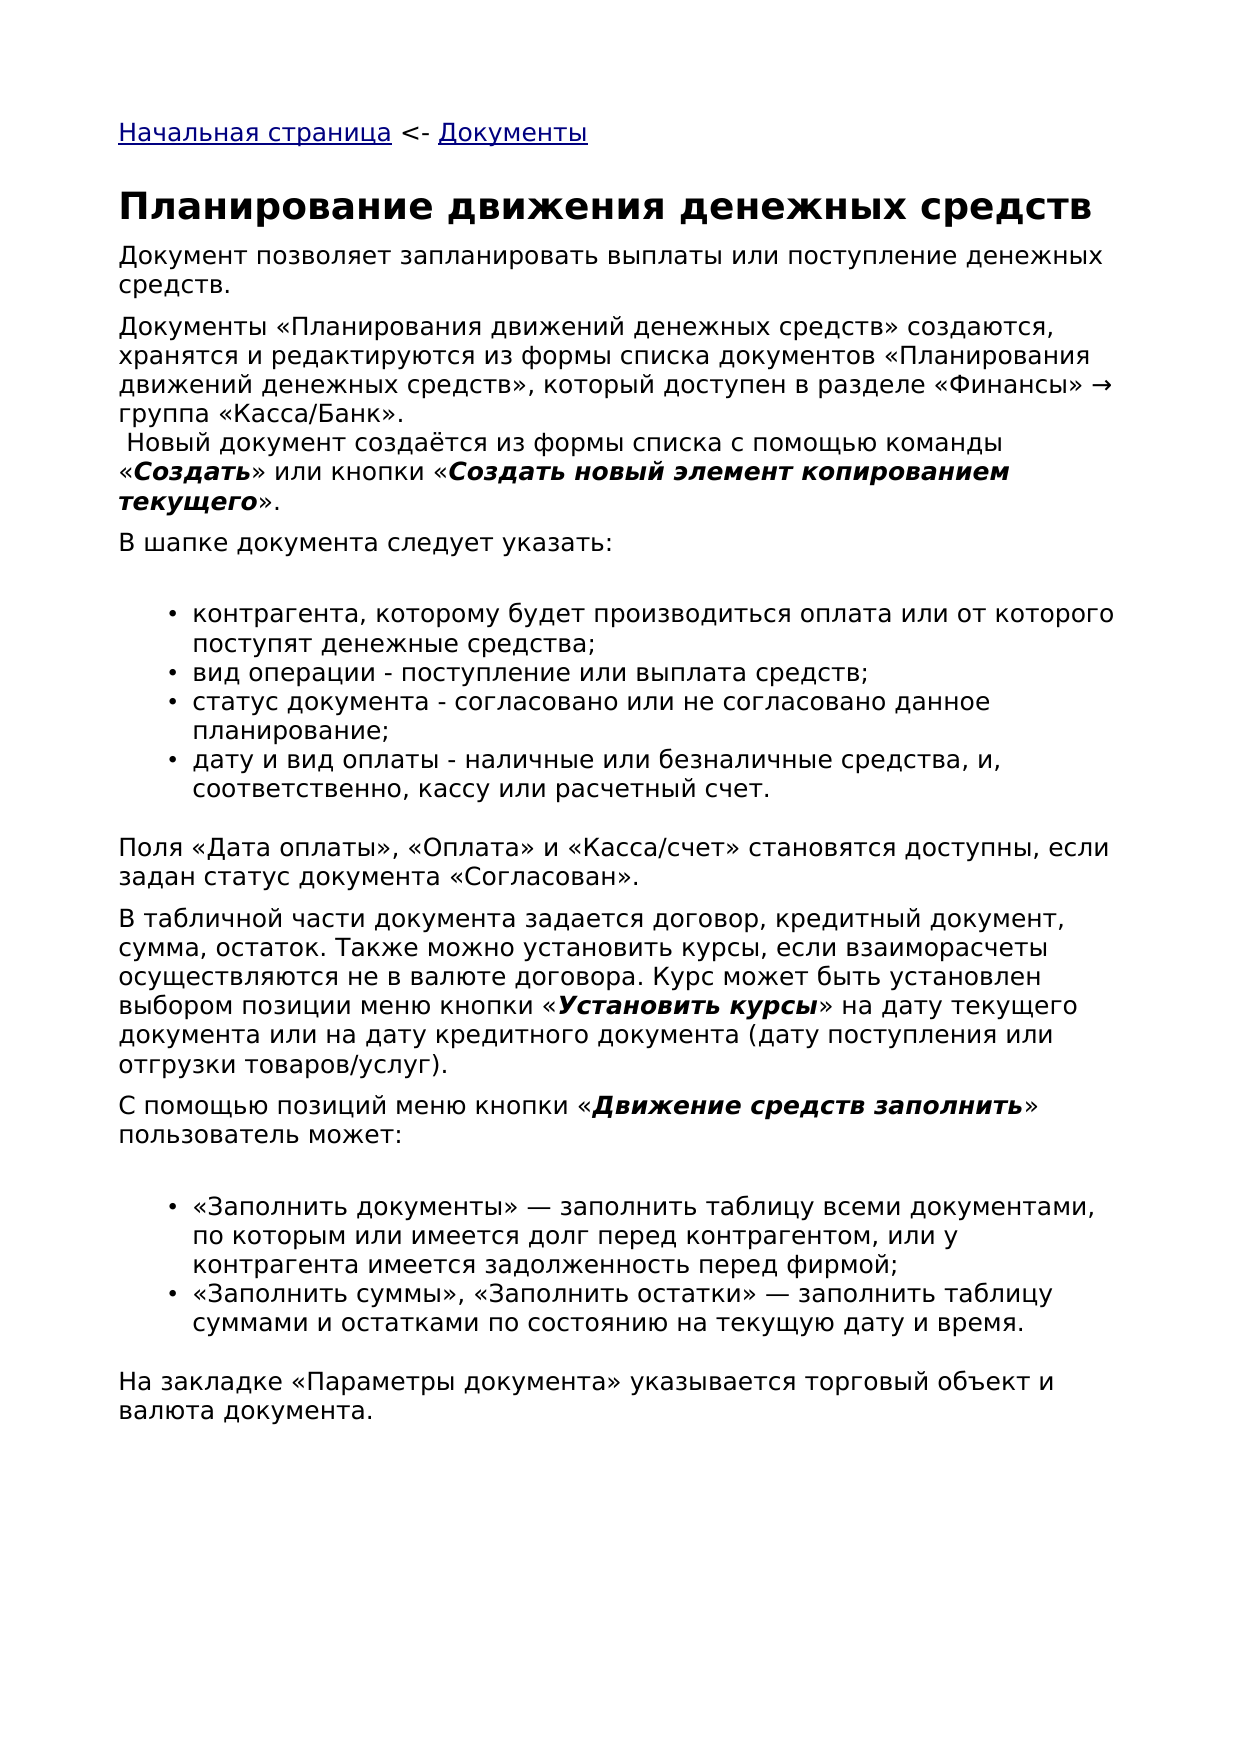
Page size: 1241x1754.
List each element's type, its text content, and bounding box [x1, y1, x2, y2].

text Документы «Планирования движений денежных средств» создаются, хранятся и редактируются из формы списка документов «Планирования движений денежных средств», который доступен в разделе «Финансы» → группа «Касса/Банк». Новый документ создаётся из формы списка с помощью команды «Создать» или кнопки «Создать новый элемент копированием текущего». [118, 312, 1122, 516]
list статус документа - согласовано или не согласовано данное планирование; [177, 687, 1122, 745]
text Документ позволяет запланировать выплаты или поступление денежных средств. [118, 241, 1122, 299]
list «Заполнить суммы», «Заполнить остатки» — заполнить таблицу суммами и остатками по состоянию на текущую дату и время. [177, 1279, 1122, 1338]
text С помощью позиций меню кнопки «Движение средств заполнить» пользователь может: [118, 1092, 1122, 1150]
text Начальная страница <- Документы [118, 118, 1122, 147]
text В шапке документа следует указать: [118, 528, 1122, 558]
list «Заполнить документы» — заполнить таблицу всеми документами, по которым или имеется долг перед контрагентом, или у контрагента имеется задолженность перед фирмой; [177, 1192, 1122, 1279]
text Поля «Дата оплаты», «Оплата» и «Касса/счет» становятся доступны, если задан статус документа «Согласован». [118, 833, 1122, 892]
list вид операции - поступление или выплата средств; [177, 658, 1122, 687]
text На закладке «Параметры документа» указывается торговый объект и валюта документа. [118, 1367, 1122, 1426]
subtitle Планирование движения денежных средств [118, 185, 1122, 228]
list дату и вид оплаты - наличные или безналичные средства, и, соответственно, кассу или расчетный счет. [177, 745, 1122, 804]
list контрагента, которому будет производиться оплата или от которого поступят денежные средства; [177, 599, 1122, 658]
text В табличной части документа задается договор, кредитный документ, сумма, остаток. Также можно установить курсы, если взаиморасчеты осуществляются не в валюте договора. Курс может быть установлен выбором позиции меню кнопки «Установить курсы» на дату текущего документа или на дату кредитного документа (дату поступления или отгрузки товаров/услуг). [118, 904, 1122, 1079]
